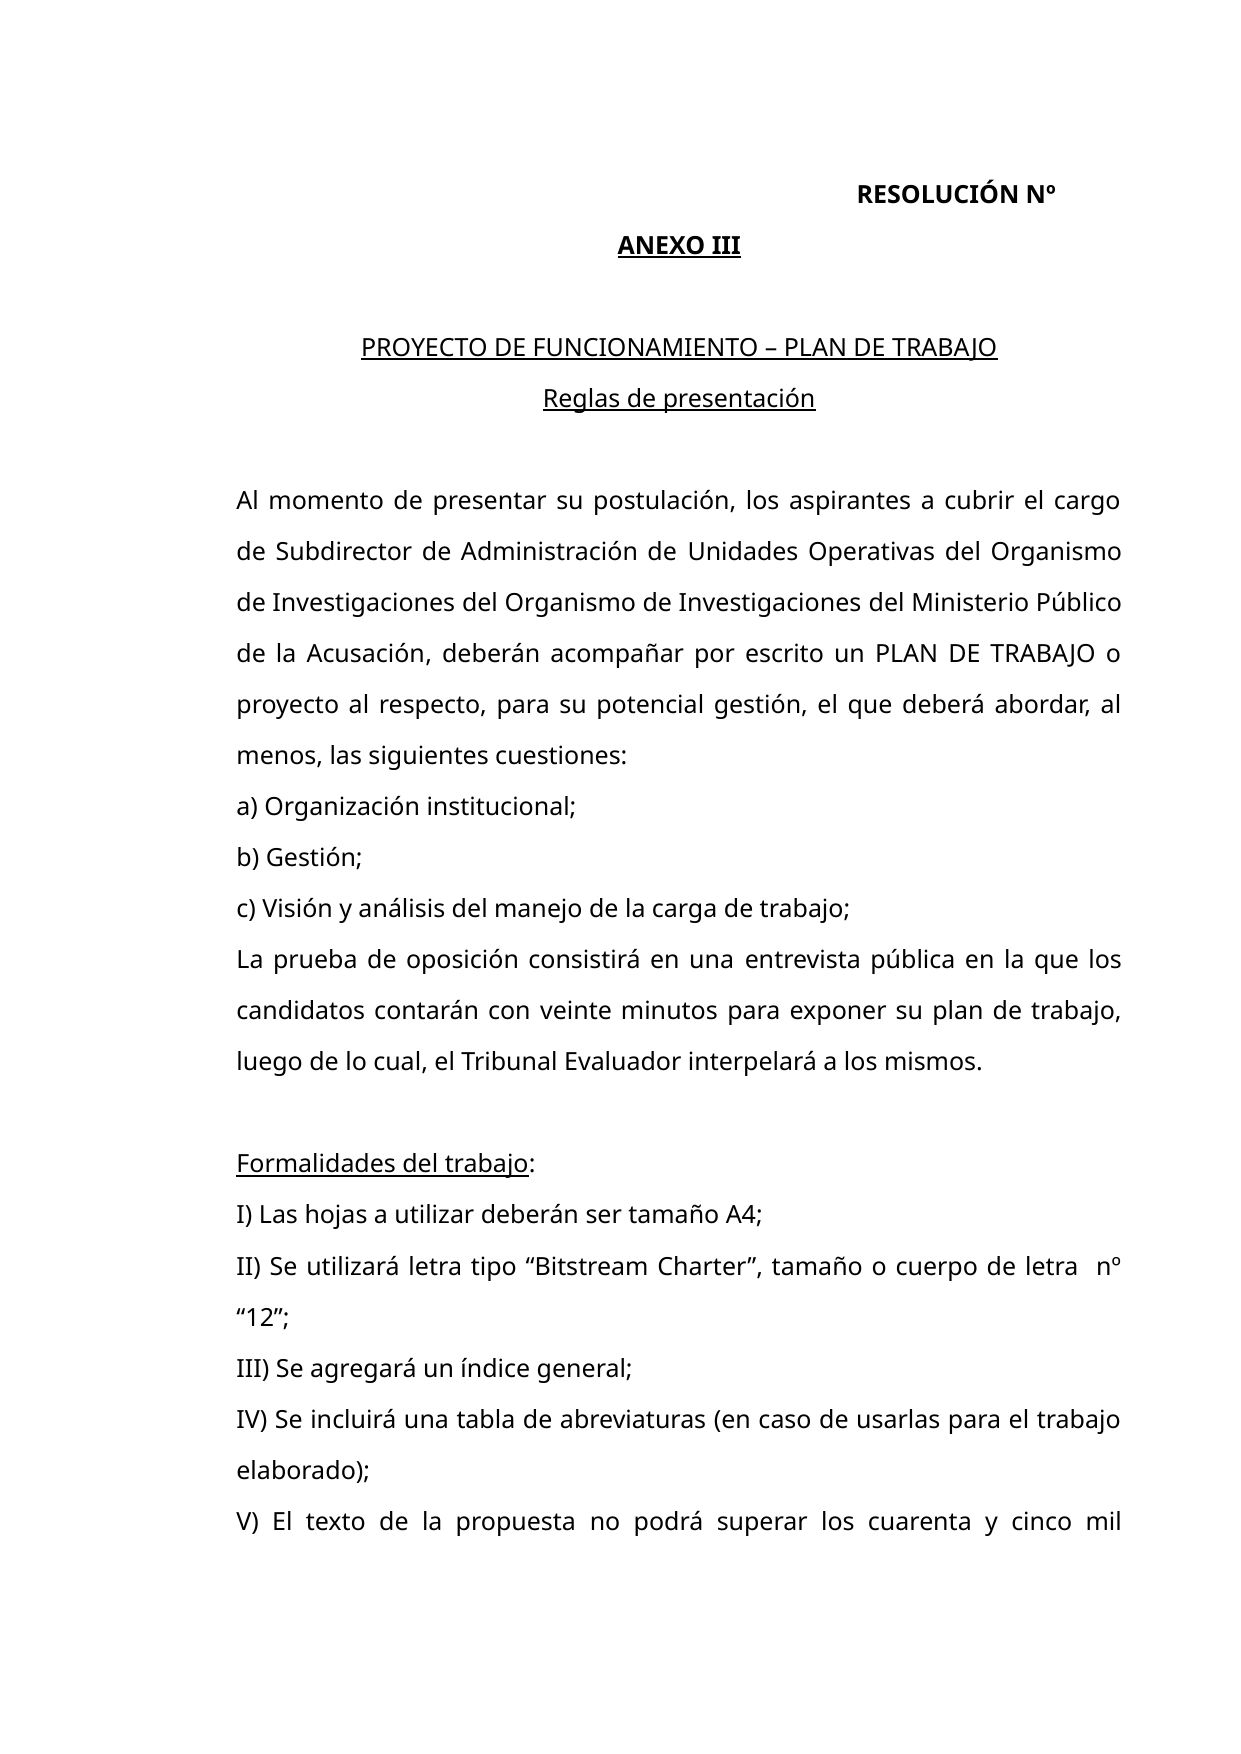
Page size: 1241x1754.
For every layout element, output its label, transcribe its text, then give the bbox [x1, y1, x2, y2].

text La prueba de oposición consistirá en una entrevista pública en la que los candidatos contarán con veinte minutos para exponer su plan de trabajo, luego de lo cual, el Tribunal Evaluador interpelará a los mismos. [236, 942, 1122, 1078]
text Reglas de presentación [236, 381, 1122, 414]
text b) Gestión; [236, 840, 1122, 874]
text Al momento de presentar su postulación, los aspirantes a cubrir el cargo de Subdirector de Administración de Unidades Operativas del Organismo de Investigaciones del Organismo de Investigaciones del Ministerio Público de la Acusación, deberán acompañar por escrito un PLAN DE TRABAJO o proyecto al respecto, para su potencial gestión, el que deberá abordar, al menos, las siguientes cuestiones: [236, 483, 1122, 772]
text c) Visión y análisis del manejo de la carga de trabajo; [236, 891, 1122, 925]
text V) El texto de la propuesta no podrá superar los cuarenta y cinco mil [236, 1503, 1122, 1537]
text RESOLUCIÓN Nº [236, 176, 1122, 210]
text I) Las hojas a utilizar deberán ser tamaño A4; [236, 1197, 1122, 1231]
text ANEXO III [236, 227, 1122, 261]
text III) Se agregará un índice general; [236, 1350, 1122, 1384]
text II) Se utilizará letra tipo “Bitstream Charter”, tamaño o cuerpo de letra nº “12”; [236, 1248, 1122, 1333]
text Formalidades del trabajo: [236, 1146, 1122, 1180]
text a) Organización institucional; [236, 789, 1122, 823]
text IV) Se incluirá una tabla de abreviaturas (en caso de usarlas para el trabajo elaborado); [236, 1401, 1122, 1486]
text PROYECTO DE FUNCIONAMIENTO – PLAN DE TRABAJO [236, 329, 1122, 363]
